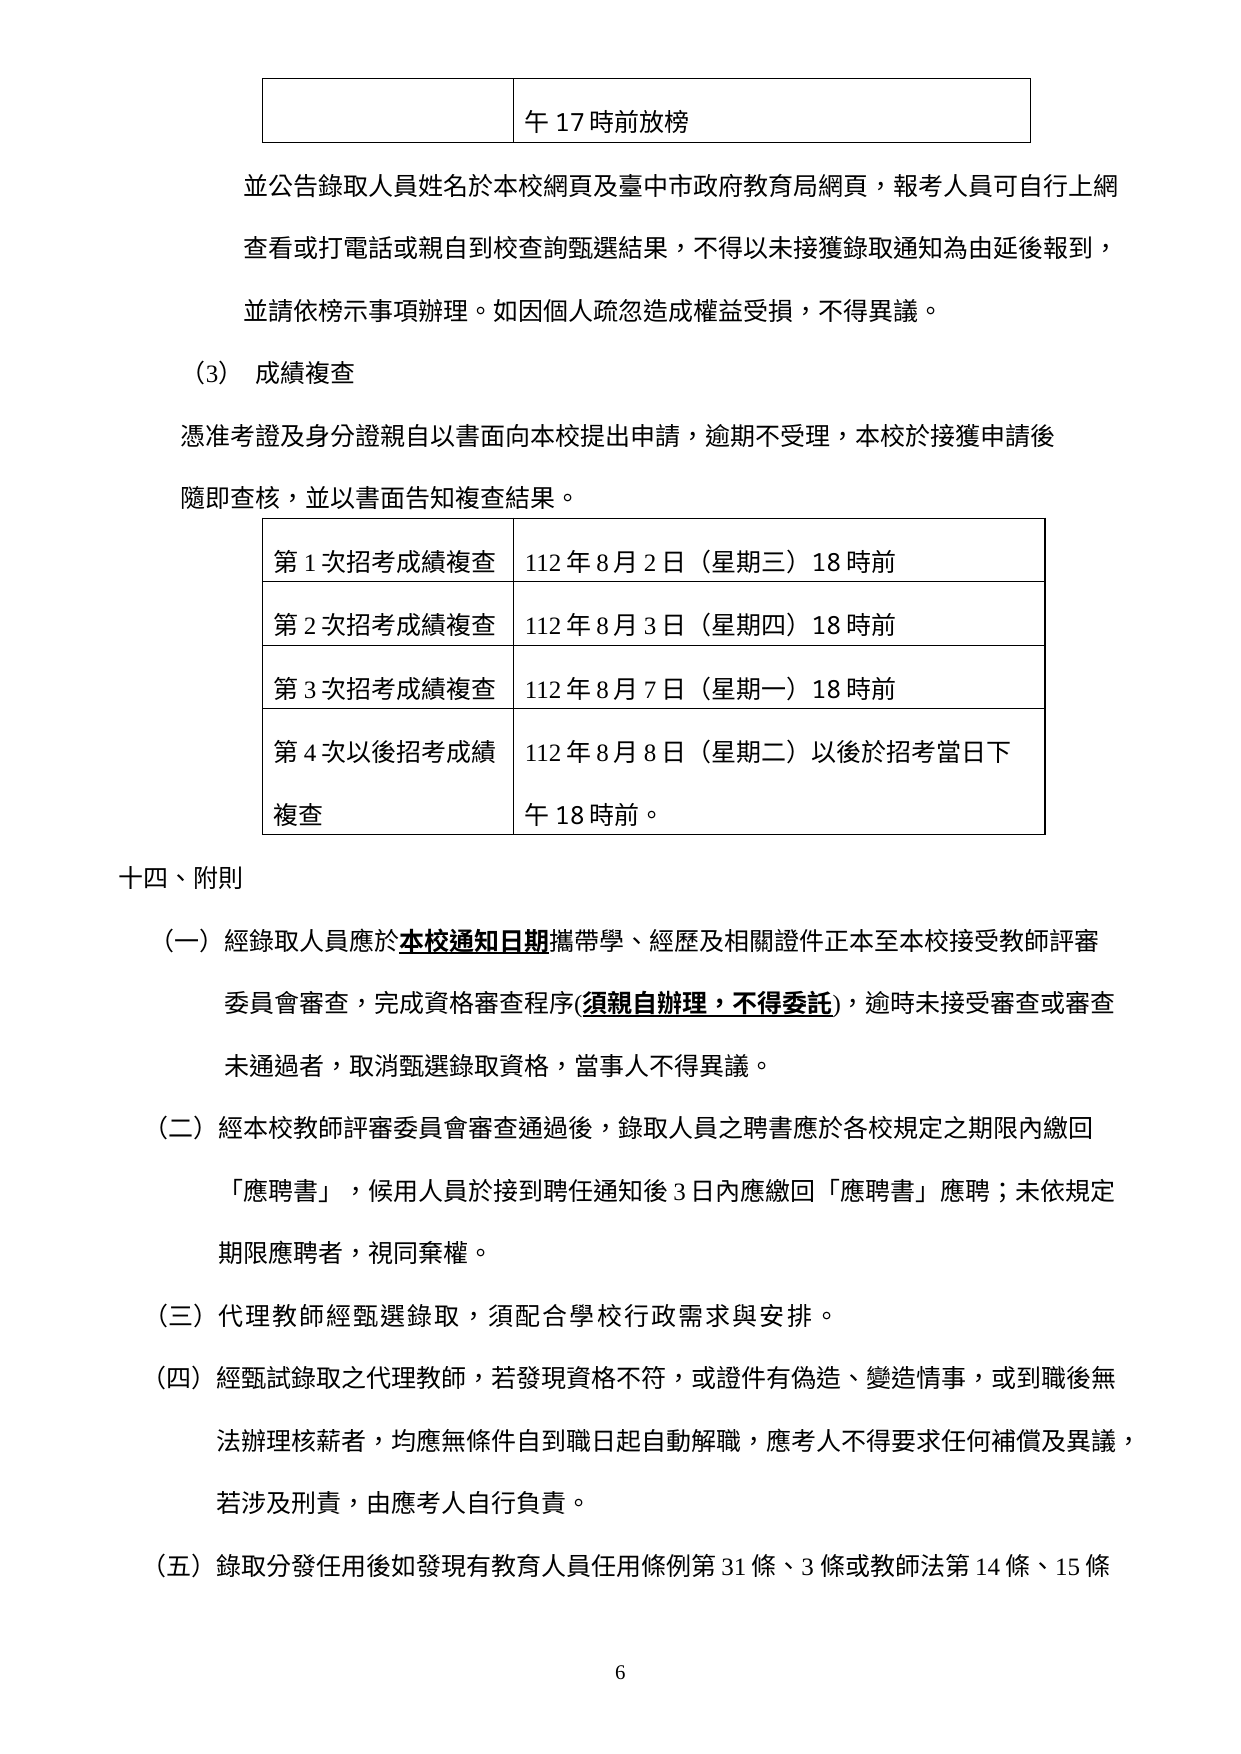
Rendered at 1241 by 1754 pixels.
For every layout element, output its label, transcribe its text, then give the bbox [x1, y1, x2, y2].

table_header 112年8月2日（星期三）18時前 [514, 519, 1044, 581]
table_cell 112年8月7日（星期一）18時前 [514, 646, 1044, 708]
text （四）經甄試錄取之代理教師，若發現資格不符，或證件有偽造、變造情事，或到職後無法辦理核薪者，均應無條件自到職日起自動解職，應考人不得要求任何補償及異議，若涉及刑責，由應考人自行負責。 [141, 1335, 1122, 1523]
text 十四、附則 [118, 835, 1122, 898]
table_header 第1次招考成績複查 [263, 519, 513, 581]
text 憑准考證及身分證親自以書面向本校提出申請，逾期不受理，本校於接獲申請後 [118, 393, 1122, 455]
table_cell 午17時前放榜 [514, 79, 1030, 142]
table_cell 第4次以後招考成績複查 [263, 709, 513, 834]
table_cell 112年8月3日（星期四）18時前 [514, 582, 1044, 645]
text （二）經本校教師評審委員會審查通過後，錄取人員之聘書應於各校規定之期限內繳回「應聘書」，候用人員於接到聘任通知後3日內應繳回「應聘書」應聘；未依規定期限應聘者，視同棄權。 [143, 1085, 1122, 1273]
text （五）錄取分發任用後如發現有教育人員任用條例第31條、3 條或教師法第14條、15條 [141, 1523, 1122, 1585]
text （三）代理教師經甄選錄取，須配合學校行政需求與安排。 [118, 1273, 1122, 1335]
table_cell 第2次招考成績複查 [263, 582, 513, 645]
table_cell [263, 79, 513, 142]
table_cell 112年8月8日（星期二）以後於招考當日下午18時前。 [514, 709, 1044, 834]
text （一）經錄取人員應於本校通知日期攜帶學、經歷及相關證件正本至本校接受教師評審委員會審查，完成資格審查程序(須親自辦理，不得委託)，逾時未接受審查或審查未通過者，取消甄選錄取資格，當事人不得異議。 [149, 898, 1122, 1085]
text 隨即查核，並以書面告知複查結果。 [118, 455, 1122, 518]
list 成績複查 [181, 330, 1122, 393]
table_cell 第3次招考成績複查 [263, 646, 513, 708]
text 並公告錄取人員姓名於本校網頁及臺中市政府教育局網頁，報考人員可自行上網查看或打電話或親自到校查詢甄選結果，不得以未接獲錄取通知為由延後報到，並請依榜示事項辦理。如因個人疏忽造成權益受損，不得異議。 [243, 143, 1122, 330]
